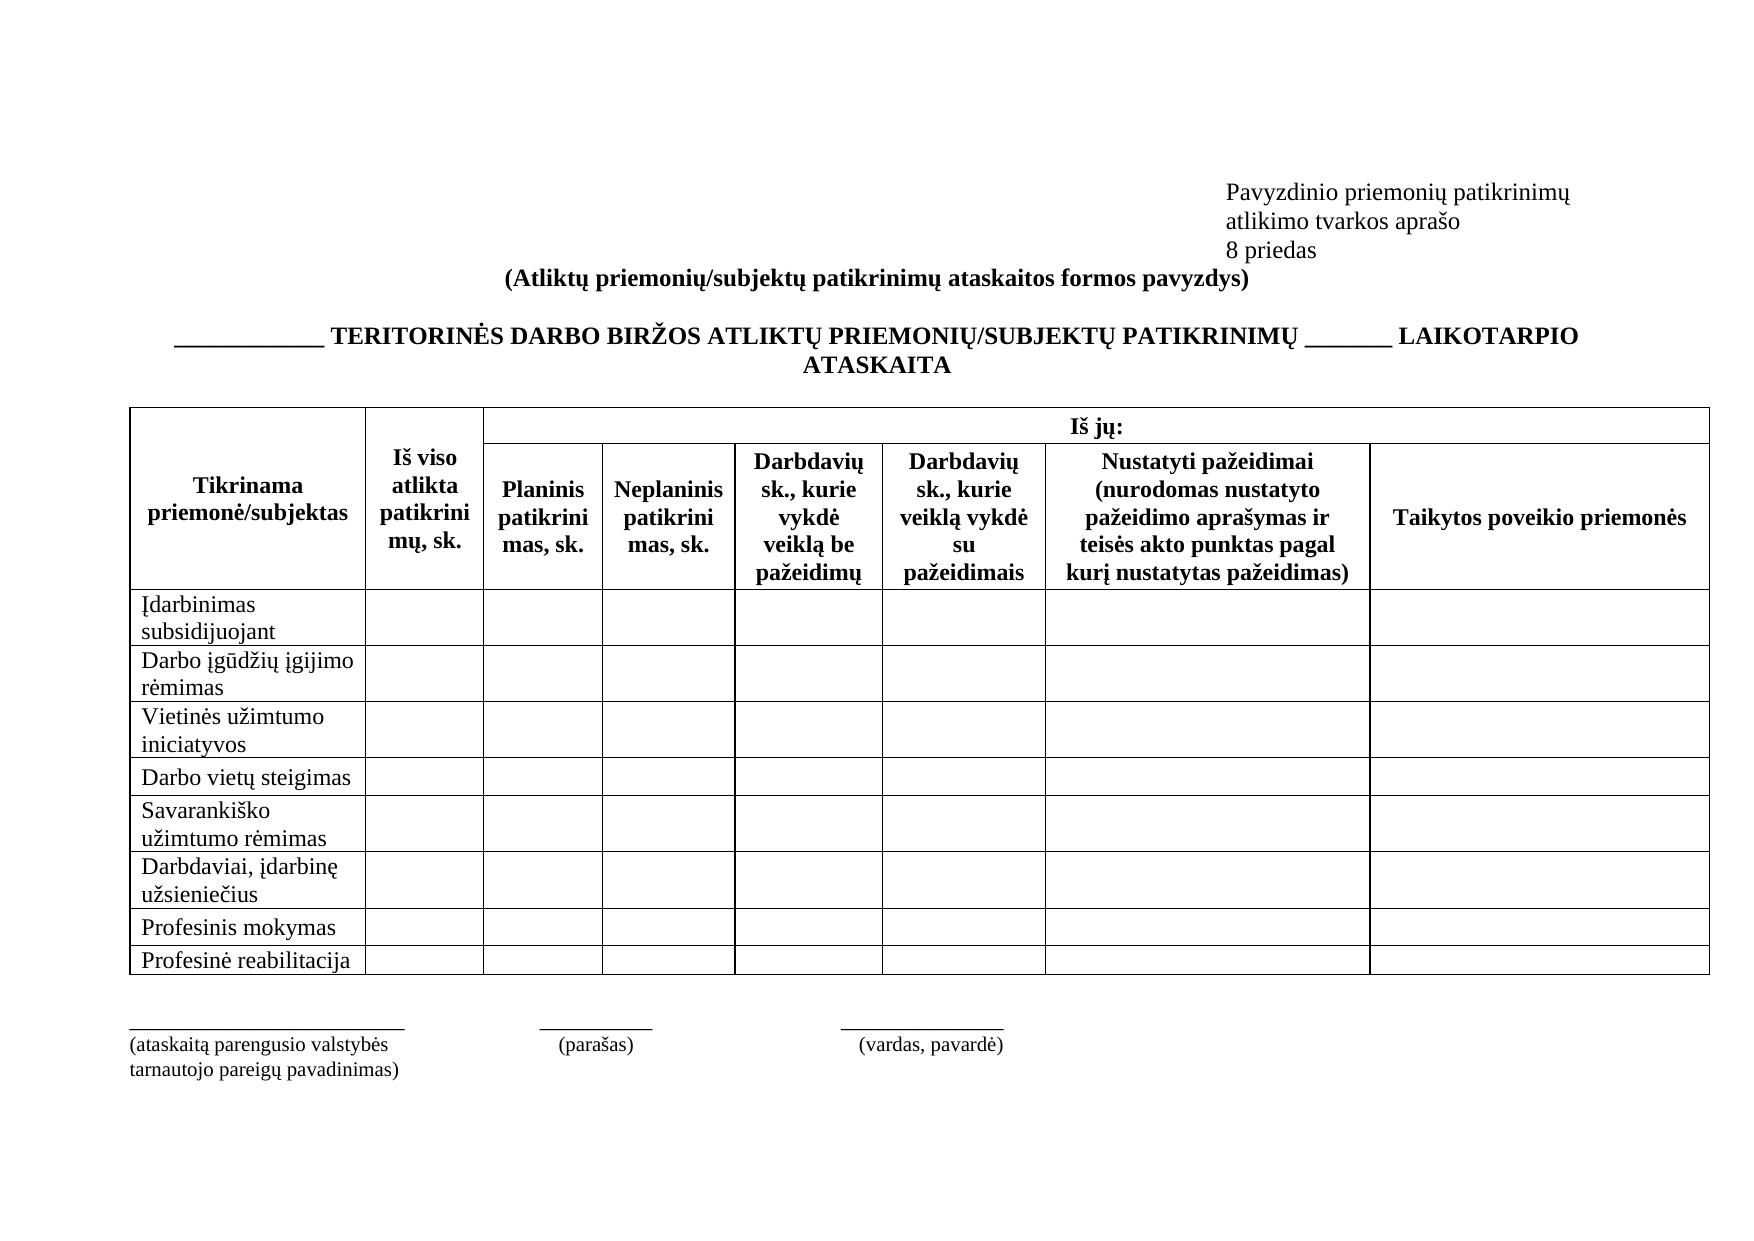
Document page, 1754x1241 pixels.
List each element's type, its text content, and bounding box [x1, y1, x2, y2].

table_cell Vietinės užimtumo iniciatyvos [131, 702, 365, 757]
table_cell [736, 796, 882, 851]
table_cell [1371, 758, 1709, 795]
table_cell [883, 590, 1045, 645]
table_cell [603, 946, 734, 974]
table_cell Darbdavių sk., kurie veiklą vykdė su pažeidimais [883, 444, 1045, 588]
table_cell [366, 758, 483, 795]
table_cell Profesinė reabilitacija [131, 946, 365, 974]
table_cell [484, 909, 602, 945]
table_cell [736, 909, 882, 945]
table_cell [1371, 796, 1709, 851]
table_cell [883, 646, 1045, 701]
table_cell Nustatyti pažeidimai (nurodomas nustatyto pažeidimo aprašymas ir teisės akto punktas pagal kurį nustatytas pažeidimas) [1046, 444, 1369, 588]
table_cell [603, 852, 734, 907]
table_cell Įdarbinimas subsidijuojant [131, 590, 365, 645]
table_cell [603, 590, 734, 645]
table_cell [366, 909, 483, 945]
table_cell [1371, 852, 1709, 907]
table_cell [1371, 646, 1709, 701]
table_cell [1046, 852, 1369, 907]
table_cell [484, 796, 602, 851]
table_cell [1046, 758, 1369, 795]
table_cell [366, 946, 483, 974]
table_header _____________ (vardas, pavardė) [755, 1004, 1014, 1081]
table_cell Savarankiško užimtumo rėmimas [131, 796, 365, 851]
table_cell [484, 590, 602, 645]
table_cell [883, 909, 1045, 945]
table_cell [883, 702, 1045, 757]
table_cell [484, 852, 602, 907]
text ____________ TERITORINĖS DARBO BIRŽOS ATLIKTŲ PRIEMONIŲ/SUBJEKTŲ PATIKRINIMŲ _______ LAIKOTARPIO ATASKAITA [118, 321, 1636, 378]
table_cell Taikytos poveikio priemonės [1371, 444, 1709, 588]
table_cell [366, 590, 483, 645]
table_header Iš jų: [484, 408, 1709, 443]
table_cell [736, 758, 882, 795]
table_cell [736, 702, 882, 757]
text (Atliktų priemonių/subjektų patikrinimų ataskaitos formos pavyzdys) [118, 263, 1636, 292]
table_cell [1046, 590, 1369, 645]
table_cell [736, 852, 882, 907]
table_cell [883, 946, 1045, 974]
table_cell [1046, 702, 1369, 757]
table_header ______________________ (ataskaitą parengusio valstybės tarnautojo pareigų pavadinimas) [118, 1004, 437, 1081]
table_header Iš viso atlikta patikrinimų, sk. [366, 408, 483, 588]
table_cell [484, 758, 602, 795]
table_cell Darbdavių sk., kurie vykdė veiklą be pažeidimų [736, 444, 882, 588]
table_cell [883, 758, 1045, 795]
table_cell Planinis patikrinimas, sk. [484, 444, 602, 588]
table_cell [883, 852, 1045, 907]
table_cell [366, 852, 483, 907]
text atlikimo tvarkos aprašo [118, 206, 1636, 235]
text 8 priedas [118, 235, 1636, 263]
table_cell Profesinis mokymas [131, 909, 365, 945]
table_cell [1371, 946, 1709, 974]
table_cell Darbdaviai, įdarbinę užsieniečius [131, 852, 365, 907]
table_cell [1371, 590, 1709, 645]
table_cell [1371, 909, 1709, 945]
table_header _________ (parašas) [437, 1004, 755, 1081]
table_cell [1046, 909, 1369, 945]
table_cell [1046, 796, 1369, 851]
table_cell [603, 796, 734, 851]
table_cell [1046, 946, 1369, 974]
table_cell [1046, 646, 1369, 701]
table_cell [603, 758, 734, 795]
table_cell Neplaninis patikrinimas, sk. [603, 444, 734, 588]
table_cell Darbo įgūdžių įgijimo rėmimas [131, 646, 365, 701]
table_cell [484, 702, 602, 757]
table_cell [603, 909, 734, 945]
table_cell [366, 646, 483, 701]
table_cell [366, 796, 483, 851]
table_cell Darbo vietų steigimas [131, 758, 365, 795]
table_header Tikrinama priemonė/subjektas [131, 408, 365, 588]
table_cell [366, 702, 483, 757]
table_cell [736, 946, 882, 974]
table_cell [603, 646, 734, 701]
table_cell [1371, 702, 1709, 757]
table_cell [603, 702, 734, 757]
table_cell [736, 590, 882, 645]
table_cell [484, 946, 602, 974]
table_cell [883, 796, 1045, 851]
text Pavyzdinio priemonių patikrinimų [118, 177, 1636, 206]
table_cell [736, 646, 882, 701]
table_cell [484, 646, 602, 701]
